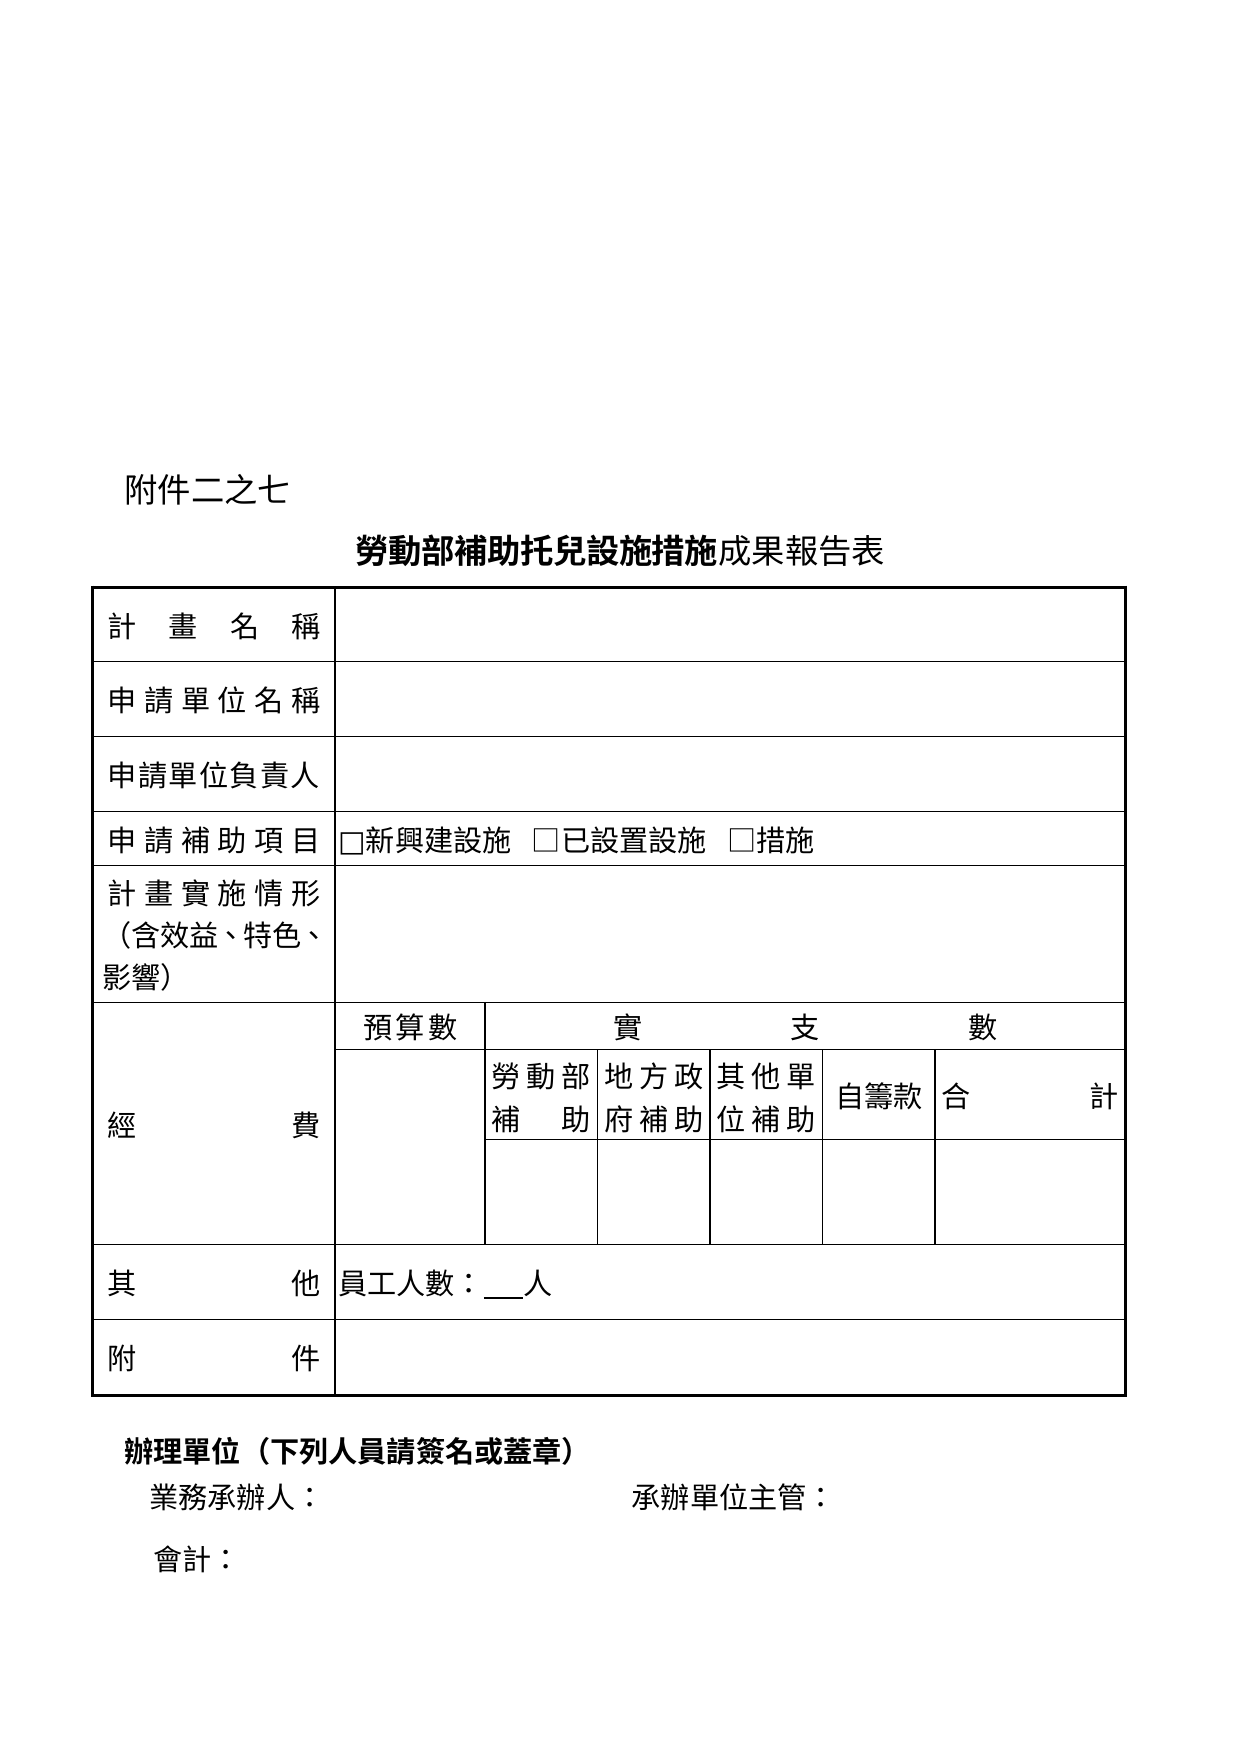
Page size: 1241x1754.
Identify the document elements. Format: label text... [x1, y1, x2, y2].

table_cell [336, 662, 1124, 736]
table_header [336, 589, 1124, 661]
table_cell 其他 [94, 1245, 334, 1319]
table_cell 申請單位負責人 [94, 737, 334, 811]
table_cell 申請單位名稱 [94, 662, 334, 736]
text 附件二之七 [124, 464, 1116, 512]
table_cell [936, 1140, 1124, 1244]
table_cell [336, 1050, 484, 1244]
table_cell 勞動部補助 [486, 1050, 597, 1138]
table_cell 合計 [936, 1050, 1124, 1138]
table_cell 實支數 [486, 1003, 1124, 1049]
table_cell [598, 1140, 709, 1244]
text 會計： [124, 1546, 1116, 1577]
table_cell [486, 1140, 597, 1244]
text 勞動部補助托兒設施措施成果報告表 [124, 525, 1116, 573]
text 辦理單位（下列人員請簽名或蓋章） [124, 1428, 1116, 1471]
table_cell [336, 737, 1124, 811]
table_cell 計畫實施情形 （含效益、特色、影響） [94, 866, 334, 1002]
table_cell [336, 1320, 1124, 1394]
table_cell [711, 1140, 822, 1244]
table_cell 經費 [94, 1003, 334, 1244]
table_cell 其他單位補助 [711, 1050, 822, 1138]
table_cell [336, 866, 1124, 1002]
table_header 計畫名稱 [94, 589, 334, 661]
table_cell 地方政府補助 [598, 1050, 709, 1138]
text 業務承辦人： 承辦單位主管： [149, 1483, 1116, 1514]
table_cell 員工人數： 人 [336, 1245, 1124, 1319]
table_cell [823, 1140, 934, 1244]
table_cell □新興建設施 □已設置設施 □措施 [336, 812, 1124, 865]
table_cell 預算數 [336, 1003, 484, 1049]
table_cell 附件 [94, 1320, 334, 1394]
table_cell 自籌款 [823, 1050, 934, 1138]
table_cell 申請補助項目 [94, 812, 334, 865]
